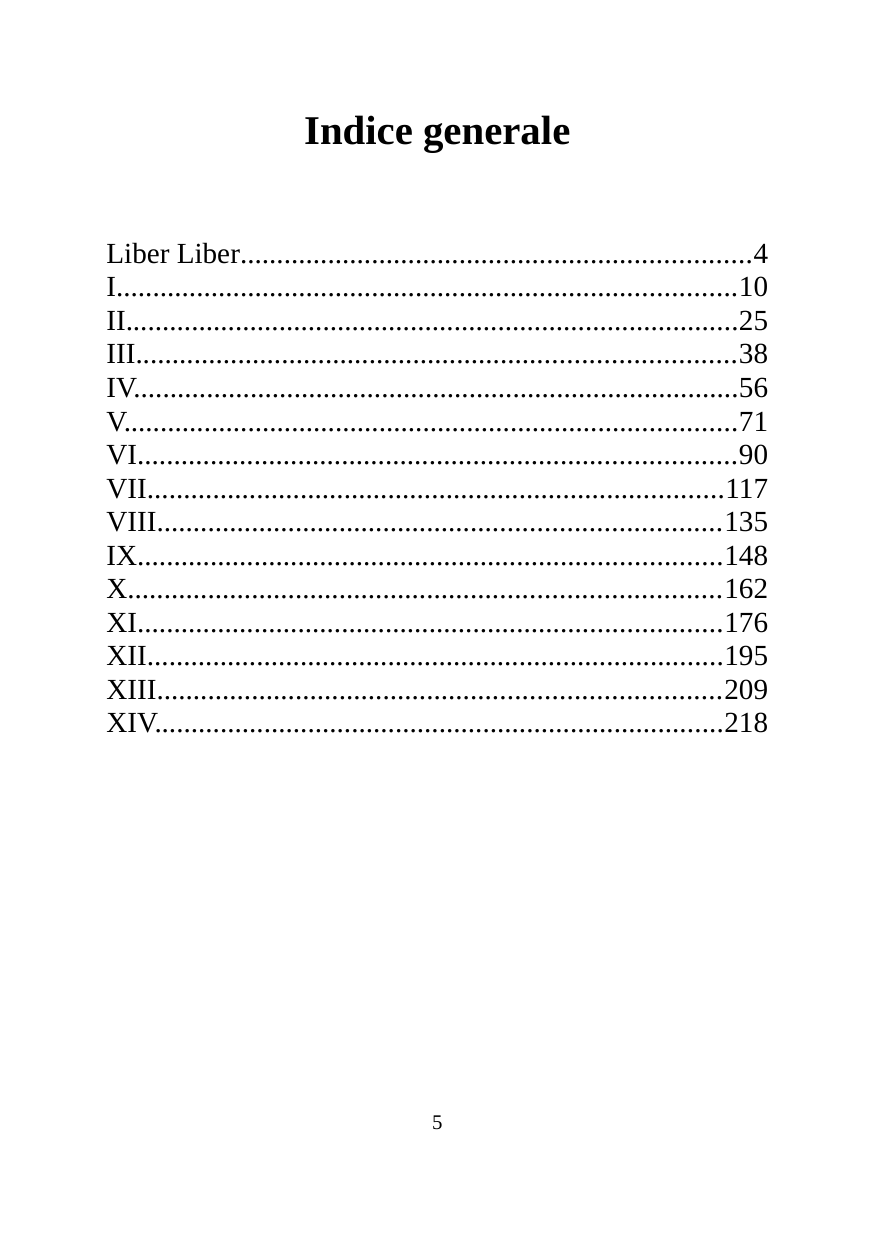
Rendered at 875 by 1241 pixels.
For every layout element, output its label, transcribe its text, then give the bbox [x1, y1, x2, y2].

text VIII. 135 [106, 504, 768, 538]
text VI. 90 [106, 437, 768, 471]
text Liber Liber 4 [106, 236, 768, 269]
text VII. 117 [106, 471, 768, 504]
text X. 162 [106, 571, 768, 605]
text V. 71 [106, 404, 768, 437]
text XI. 176 [106, 605, 768, 638]
text II. 25 [106, 303, 768, 337]
text I 10 [106, 269, 768, 303]
text IV. 56 [106, 370, 768, 404]
text IX. 148 [106, 538, 768, 571]
text III. 38 [106, 337, 768, 370]
text XIV. 218 [106, 706, 768, 739]
subtitle Indice generale [106, 106, 768, 153]
text XII. 195 [106, 638, 768, 672]
text XIII. 209 [106, 672, 768, 706]
